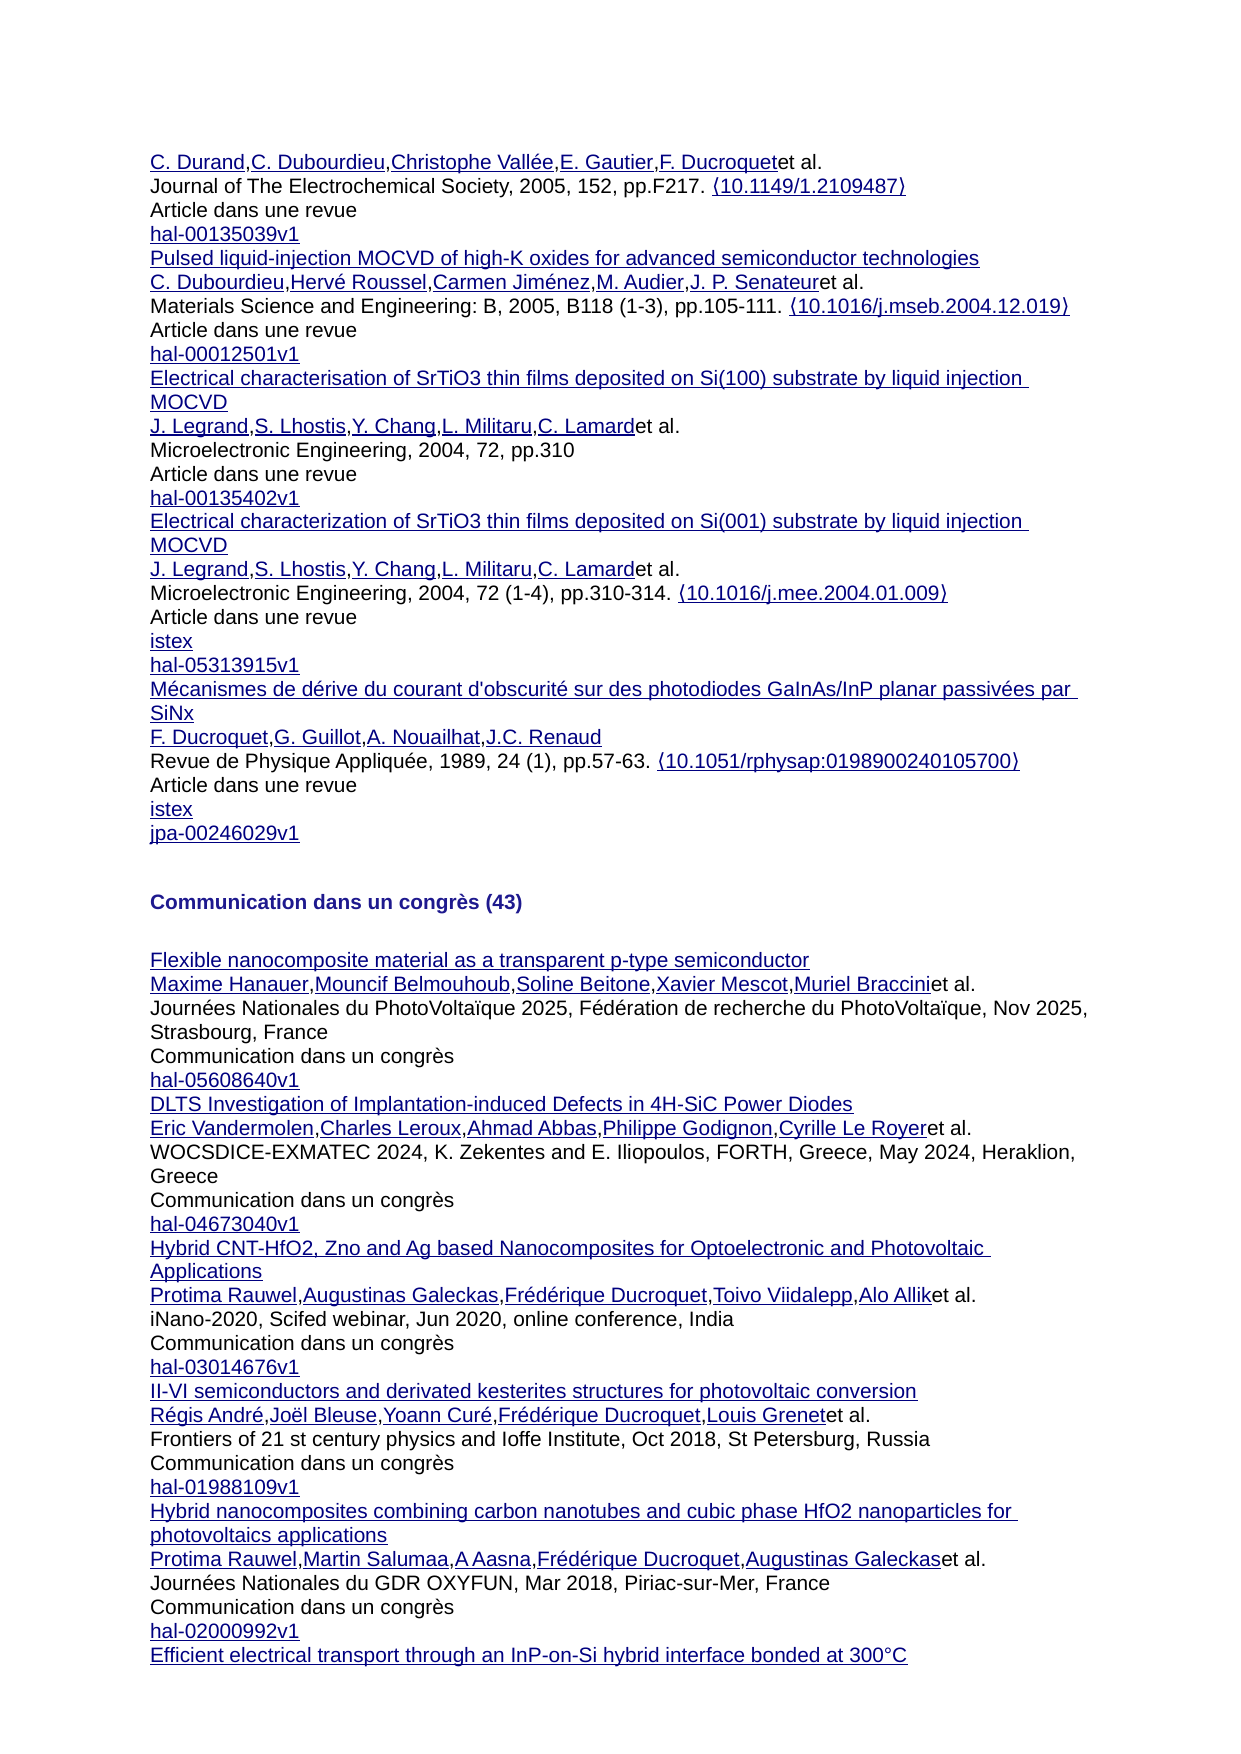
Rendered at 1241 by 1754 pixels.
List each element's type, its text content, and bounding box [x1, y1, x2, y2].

subtitle Communication dans un congrès (43) [150, 889, 1090, 913]
table_cell DLTS Investigation of Implantation-induced Defects in 4H-SiC Power Diodes Eric Vandermolen,Charles Leroux,Ahmad Abbas,Philippe Godignon,Cyrille Le Royeret al. WOCSDICE-EXMATEC 2024, K. Zekentes and E. Iliopoulos, FORTH, Greece, May 2024, Heraklion, Greece Communication dans un congrès hal-04673040v1 [150, 1092, 1090, 1235]
table_cell C. Durand,C. Dubourdieu,Christophe Vallée,E. Gautier,F. Ducroquetet al. Journal of The Electrochemical Society, 2005, 152, pp.F217. ⟨10.1149/1.2109487⟩ Article dans une revue hal-00135039v1 [150, 150, 1090, 246]
table_cell Mécanismes de dérive du courant d'obscurité sur des photodiodes GaInAs/InP planar passivées par SiNx F. Ducroquet,G. Guillot,A. Nouailhat,J.C. Renaud Revue de Physique Appliquée, 1989, 24 (1), pp.57-63. ⟨10.1051/rphysap:0198900240105700⟩ Article dans une revue istex jpa-00246029v1 [150, 677, 1090, 845]
table_cell Pulsed liquid-injection MOCVD of high-K oxides for advanced semiconductor technologies C. Dubourdieu,Hervé Roussel,Carmen Jiménez,M. Audier,J. P. Senateuret al. Materials Science and Engineering: B, 2005, B118 (1-3), pp.105-111. ⟨10.1016/j.mseb.2004.12.019⟩ Article dans une revue hal-00012501v1 [150, 246, 1090, 366]
table_header Flexible nanocomposite material as a transparent p-type semiconductor Maxime Hanauer,Mouncif Belmouhoub,Soline Beitone,Xavier Mescot,Muriel Bracciniet al. Journées Nationales du PhotoVoltaïque 2025, Fédération de recherche du PhotoVoltaïque, Nov 2025, Strasbourg, France Communication dans un congrès hal-05608640v1 [150, 948, 1090, 1092]
table_cell Electrical characterisation of SrTiO3 thin films deposited on Si(100) substrate by liquid injection MOCVD J. Legrand,S. Lhostis,Y. Chang,L. Militaru,C. Lamardet al. Microelectronic Engineering, 2004, 72, pp.310 Article dans une revue hal-00135402v1 [150, 366, 1090, 509]
table_cell Hybrid nanocomposites combining carbon nanotubes and cubic phase HfO2 nanoparticles for photovoltaics applications Protima Rauwel,Martin Salumaa,A Aasna,Frédérique Ducroquet,Augustinas Galeckaset al. Journées Nationales du GDR OXYFUN, Mar 2018, Piriac-sur-Mer, France Communication dans un congrès hal-02000992v1 [150, 1499, 1090, 1643]
table_cell Electrical characterization of SrTiO3 thin films deposited on Si(001) substrate by liquid injection MOCVD J. Legrand,S. Lhostis,Y. Chang,L. Militaru,C. Lamardet al. Microelectronic Engineering, 2004, 72 (1-4), pp.310-314. ⟨10.1016/j.mee.2004.01.009⟩ Article dans une revue istex hal-05313915v1 [150, 509, 1090, 677]
table_cell II-VI semiconductors and derivated kesterites structures for photovoltaic conversion Régis André,Joël Bleuse,Yoann Curé,Frédérique Ducroquet,Louis Grenetet al. Frontiers of 21 st century physics and Ioffe Institute, Oct 2018, St Petersburg, Russia Communication dans un congrès hal-01988109v1 [150, 1379, 1090, 1499]
table_cell Efficient electrical transport through an InP-on-Si hybrid interface bonded at 300°C [150, 1643, 1090, 1667]
table_cell Hybrid CNT-HfO2, Zno and Ag based Nanocomposites for Optoelectronic and Photovoltaic Applications Protima Rauwel,Augustinas Galeckas,Frédérique Ducroquet,Toivo Viidalepp,Alo Alliket al. iNano-2020, Scifed webinar, Jun 2020, online conference, India Communication dans un congrès hal-03014676v1 [150, 1235, 1090, 1379]
